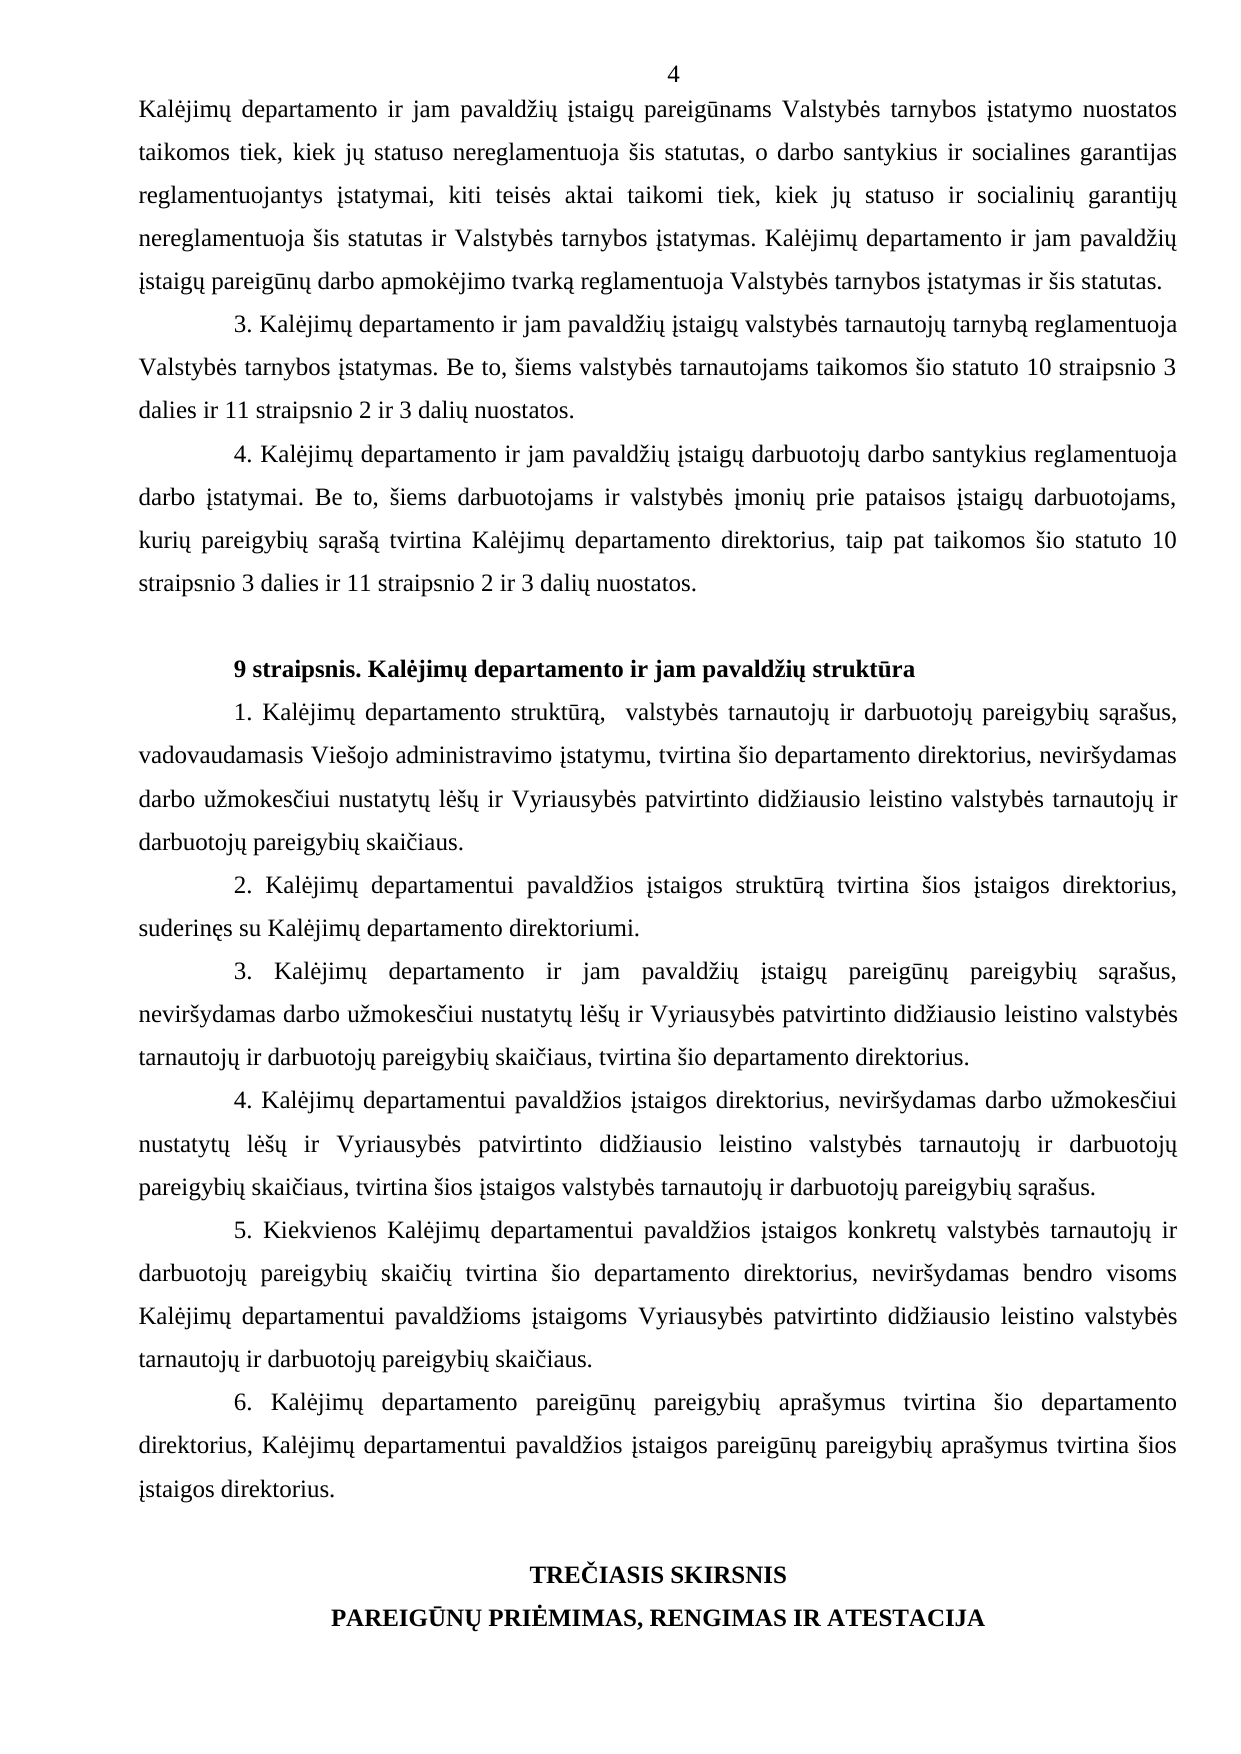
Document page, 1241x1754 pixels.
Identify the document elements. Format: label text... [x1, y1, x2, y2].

text 2. Kalėjimų departamentui pavaldžios įstaigos struktūrą tvirtina šios įstaigos direktorius, suderinęs su Kalėjimų departamento direktoriumi. [138, 870, 1178, 942]
text 4. Kalėjimų departamento ir jam pavaldžių įstaigų darbuotojų darbo santykius reglamentuoja darbo įstatymai. Be to, šiems darbuotojams ir valstybės įmonių prie pataisos įstaigų darbuotojams, kurių pareigybių sąrašą tvirtina Kalėjimų departamento direktorius, taip pat taikomos šio statuto 10 straipsnio 3 dalies ir 11 straipsnio 2 ir 3 dalių nuostatos. [138, 439, 1178, 597]
text PAREIGŪNŲ PRIĖMIMAS, RENGIMAS IR ATESTACIJA [138, 1603, 1178, 1632]
text 5. Kiekvienos Kalėjimų departamentui pavaldžios įstaigos konkretų valstybės tarnautojų ir darbuotojų pareigybių skaičių tvirtina šio departamento direktorius, neviršydamas bendro visoms Kalėjimų departamentui pavaldžioms įstaigoms Vyriausybės patvirtinto didžiausio leistino valstybės tarnautojų ir darbuotojų pareigybių skaičiaus. [138, 1215, 1178, 1373]
text Kalėjimų departamento ir jam pavaldžių įstaigų pareigūnams Valstybės tarnybos įstatymo nuostatos taikomos tiek, kiek jų statuso nereglamentuoja šis statutas, o darbo santykius ir socialines garantijas reglamentuojantys įstatymai, kiti teisės aktai taikomi tiek, kiek jų statuso ir socialinių garantijų nereglamentuoja šis statutas ir Valstybės tarnybos įstatymas. Kalėjimų departamento ir jam pavaldžių įstaigų pareigūnų darbo apmokėjimo tvarką reglamentuoja Valstybės tarnybos įstatymas ir šis statutas. [138, 94, 1178, 295]
text 3. Kalėjimų departamento ir jam pavaldžių įstaigų pareigūnų pareigybių sąrašus, neviršydamas darbo užmokesčiui nustatytų lėšų ir Vyriausybės patvirtinto didžiausio leistino valstybės tarnautojų ir darbuotojų pareigybių skaičiaus, tvirtina šio departamento direktorius. [138, 956, 1178, 1071]
text 1. Kalėjimų departamento struktūrą, valstybės tarnautojų ir darbuotojų pareigybių sąrašus, vadovaudamasis Viešojo administravimo įstatymu, tvirtina šio departamento direktorius, neviršydamas darbo užmokesčiui nustatytų lėšų ir Vyriausybės patvirtinto didžiausio leistino valstybės tarnautojų ir darbuotojų pareigybių skaičiaus. [138, 697, 1178, 856]
text 6. Kalėjimų departamento pareigūnų pareigybių aprašymus tvirtina šio departamento direktorius, Kalėjimų departamentui pavaldžios įstaigos pareigūnų pareigybių aprašymus tvirtina šios įstaigos direktorius. [138, 1387, 1178, 1502]
text 9 straipsnis. Kalėjimų departamento ir jam pavaldžių struktūra [138, 654, 1178, 683]
text 4. Kalėjimų departamentui pavaldžios įstaigos direktorius, neviršydamas darbo užmokesčiui nustatytų lėšų ir Vyriausybės patvirtinto didžiausio leistino valstybės tarnautojų ir darbuotojų pareigybių skaičiaus, tvirtina šios įstaigos valstybės tarnautojų ir darbuotojų pareigybių sąrašus. [138, 1086, 1178, 1201]
text 3. Kalėjimų departamento ir jam pavaldžių įstaigų valstybės tarnautojų tarnybą reglamentuoja Valstybės tarnybos įstatymas. Be to, šiems valstybės tarnautojams taikomos šio statuto 10 straipsnio 3 dalies ir 11 straipsnio 2 ir 3 dalių nuostatos. [138, 309, 1178, 424]
text TREČIASIS SKIRSNIS [138, 1560, 1178, 1589]
